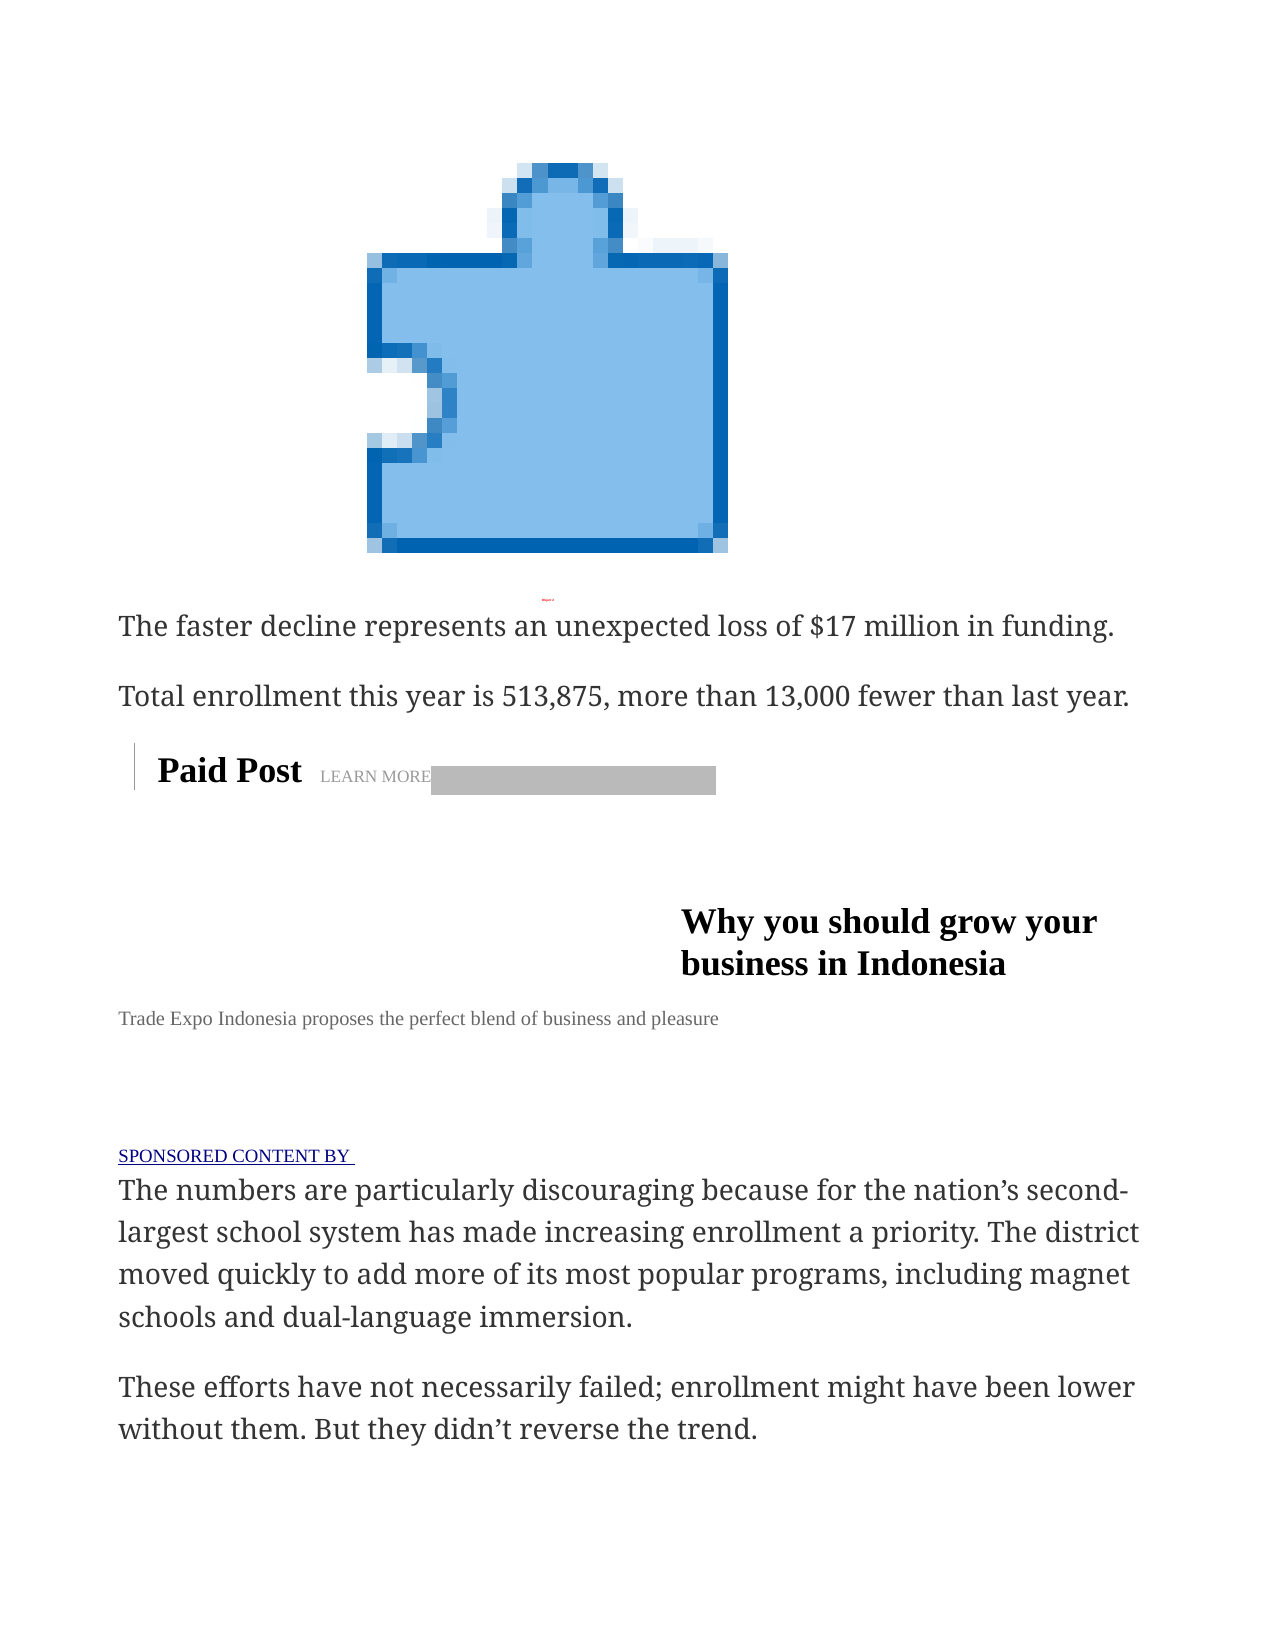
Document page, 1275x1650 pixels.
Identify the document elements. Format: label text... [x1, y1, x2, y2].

text The numbers are particularly discouraging because for the nation’s second-largest school system has made increasing enrollment a priority. The district moved quickly to add more of its most popular programs, including magnet schools and dual-language immersion. [118, 1166, 1157, 1335]
text Trade Expo Indonesia proposes the perfect blend of business and pleasure [118, 998, 1157, 1029]
text Total enrollment this year is 513,875, more than 13,000 fewer than last year. [118, 673, 1157, 715]
text Paid Post LEARN MORE [135, 743, 1157, 790]
text The faster decline represents an unexpected loss of $17 million in funding. [118, 602, 1157, 645]
text Why you should grow your business in Indonesia [118, 813, 1157, 983]
text SPONSORED CONTENT BY [118, 1100, 1157, 1166]
text These efforts have not necessarily failed; enrollment might have been lower without them. But they didn’t reverse the trend. [118, 1363, 1157, 1448]
